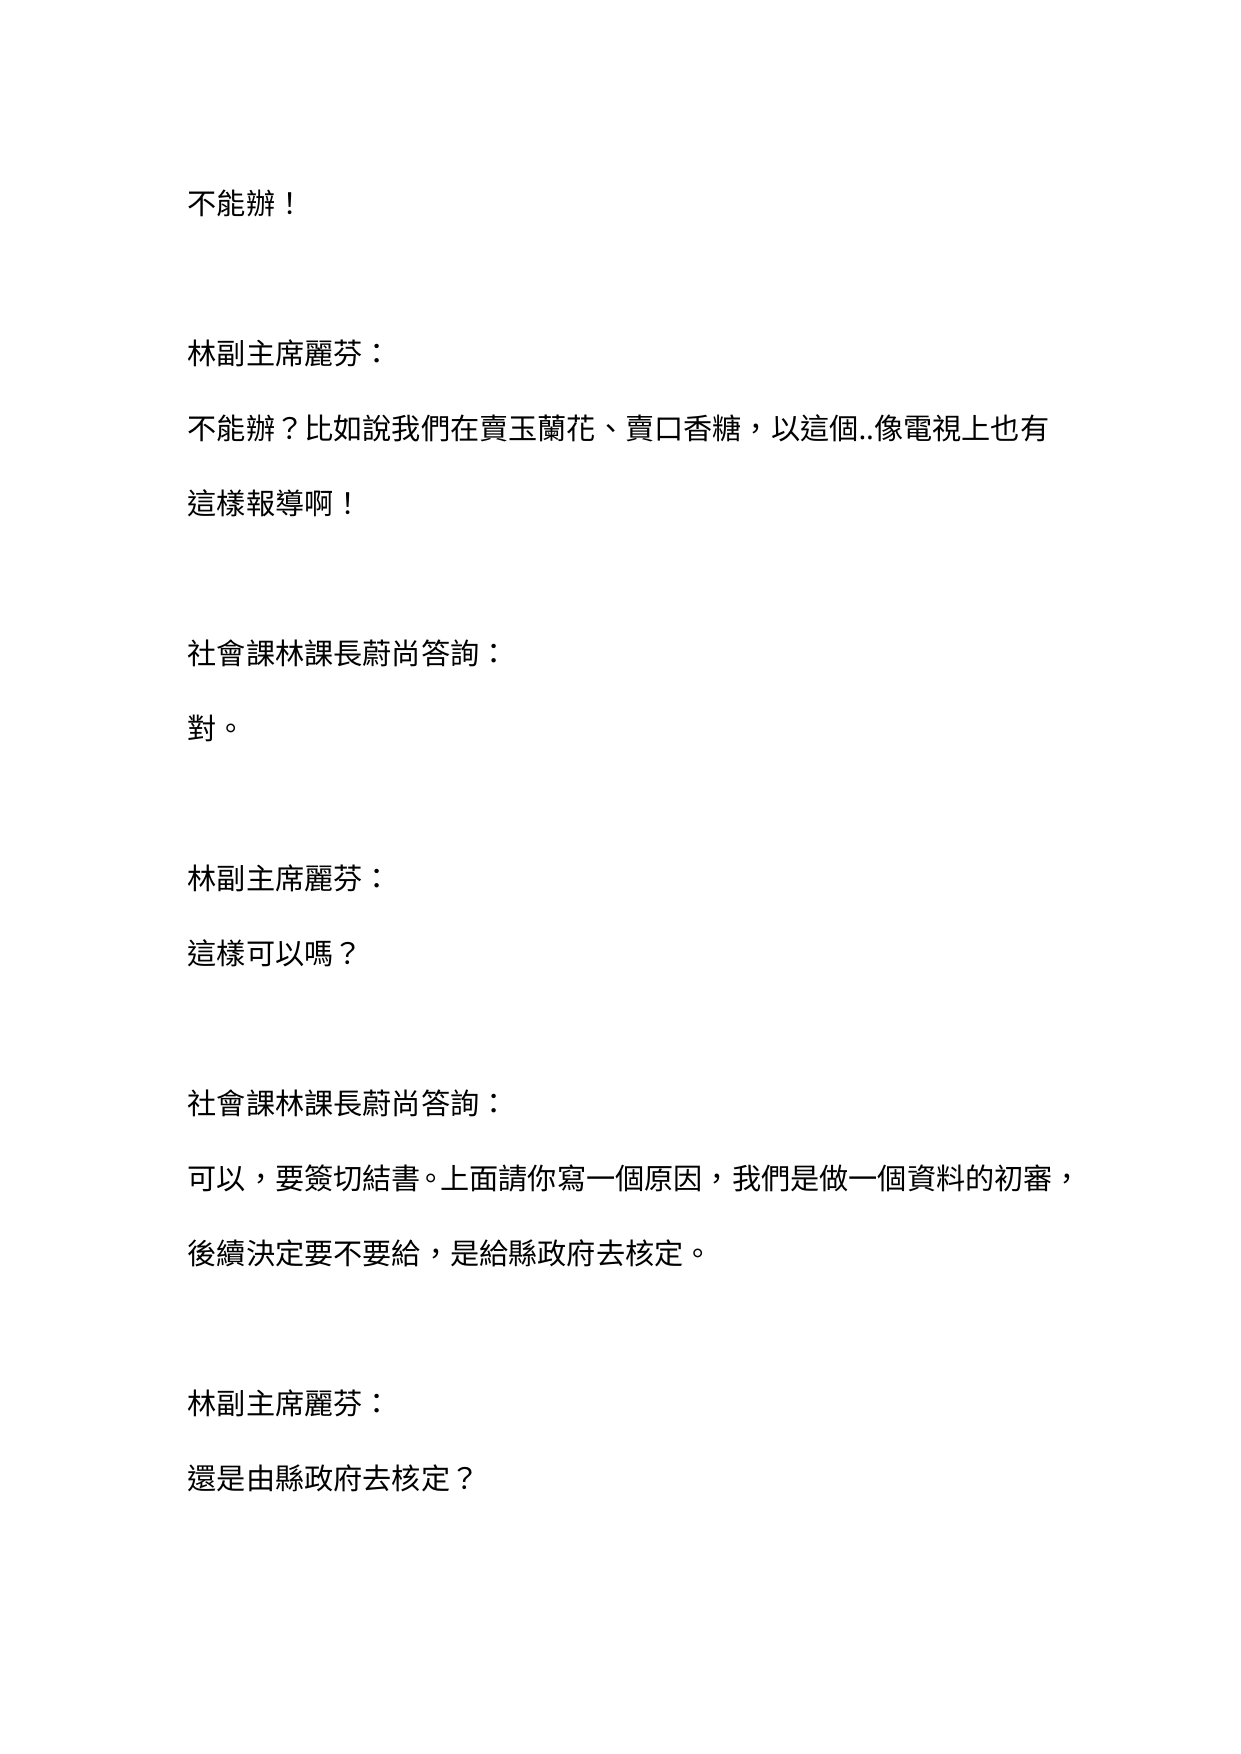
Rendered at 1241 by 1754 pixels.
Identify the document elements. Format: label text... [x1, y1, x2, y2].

text 不能辦？比如說我們在賣玉蘭花、賣口香糖，以這個..像電視上也有這樣報導啊！ [187, 389, 1053, 539]
text 林副主席麗芬： [187, 1364, 1053, 1439]
text 對。 [187, 689, 1053, 764]
text 不能辦！ [187, 164, 1053, 239]
text 林副主席麗芬： [187, 839, 1053, 914]
text 這樣可以嗎？ [187, 914, 1053, 989]
text 可以，要簽切結書。上面請你寫一個原因，我們是做一個資料的初審，後續決定要不要給，是給縣政府去核定。 [187, 1139, 1053, 1289]
text 還是由縣政府去核定？ [187, 1439, 1053, 1514]
text 社會課林課長蔚尚答詢： [187, 614, 1053, 689]
text 社會課林課長蔚尚答詢： [187, 1064, 1053, 1139]
text 林副主席麗芬： [187, 314, 1053, 389]
